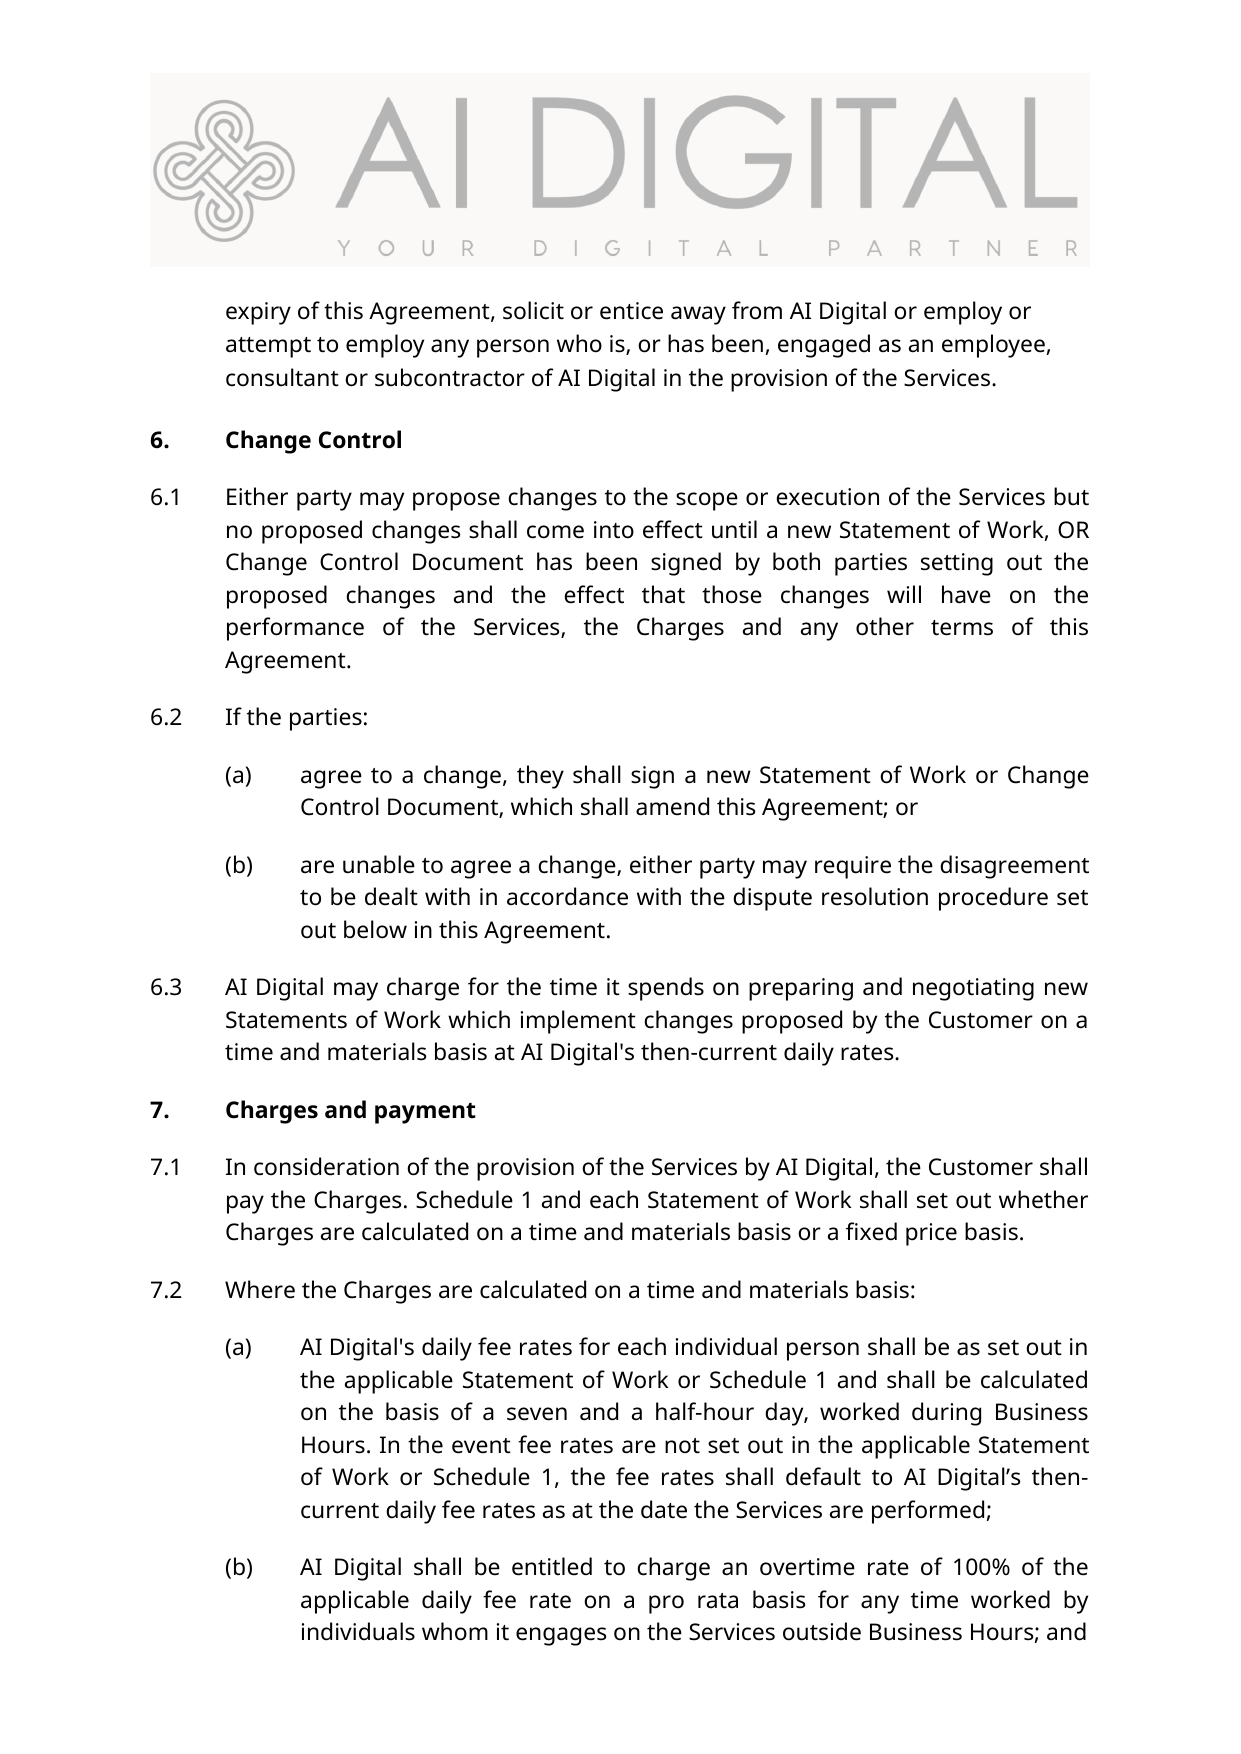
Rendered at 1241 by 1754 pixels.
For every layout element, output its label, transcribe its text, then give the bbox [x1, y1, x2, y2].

subtitle Charges and payment [150, 1094, 1090, 1125]
list are unable to agree a change, either party may require the disagreement to be dealt with in accordance with the dispute resolution procedure set out below in this Agreement. [225, 849, 1090, 945]
list In consideration of the provision of the Services by AI Digital, the Customer shall pay the Charges. Schedule 1 and each Statement of Work shall set out whether Charges are calculated on a time and materials basis or a fixed price basis. [150, 1151, 1090, 1248]
list AI Digital may charge for the time it spends on preparing and negotiating new Statements of Work which implement changes proposed by the Customer on a time and materials basis at AI Digital's then-current daily rates. [150, 971, 1090, 1068]
list Where the Charges are calculated on a time and materials basis: [150, 1274, 1090, 1305]
list AI Digital's daily fee rates for each individual person shall be as set out in the applicable Statement of Work or Schedule 1 and shall be calculated on the basis of a seven and a half-hour day, worked during Business Hours. In the event fee rates are not set out in the applicable Statement of Work or Schedule 1, the fee rates shall default to AI Digital’s then-current daily fee rates as at the date the Services are performed; [225, 1331, 1090, 1525]
list agree to a change, they shall sign a new Statement of Work or Change Control Document, which shall amend this Agreement; or [225, 759, 1090, 823]
list AI Digital shall be entitled to charge an overtime rate of 100% of the applicable daily fee rate on a pro rata basis for any time worked by individuals whom it engages on the Services outside Business Hours; and [225, 1551, 1090, 1648]
list If the parties: [150, 701, 1090, 733]
subtitle Change Control [150, 424, 1090, 455]
list Either party may propose changes to the scope or execution of the Services but no proposed changes shall come into effect until a new Statement of Work, OR Change Control Document has been signed by both parties setting out the proposed changes and the effect that those changes will have on the performance of the Services, the Charges and any other terms of this Agreement. [150, 481, 1090, 675]
text expiry of this Agreement, solicit or entice away from AI Digital or employ or attempt to employ any person who is, or has been, engaged as an employee, consultant or subcontractor of AI Digital in the provision of the Services. [225, 295, 1090, 393]
